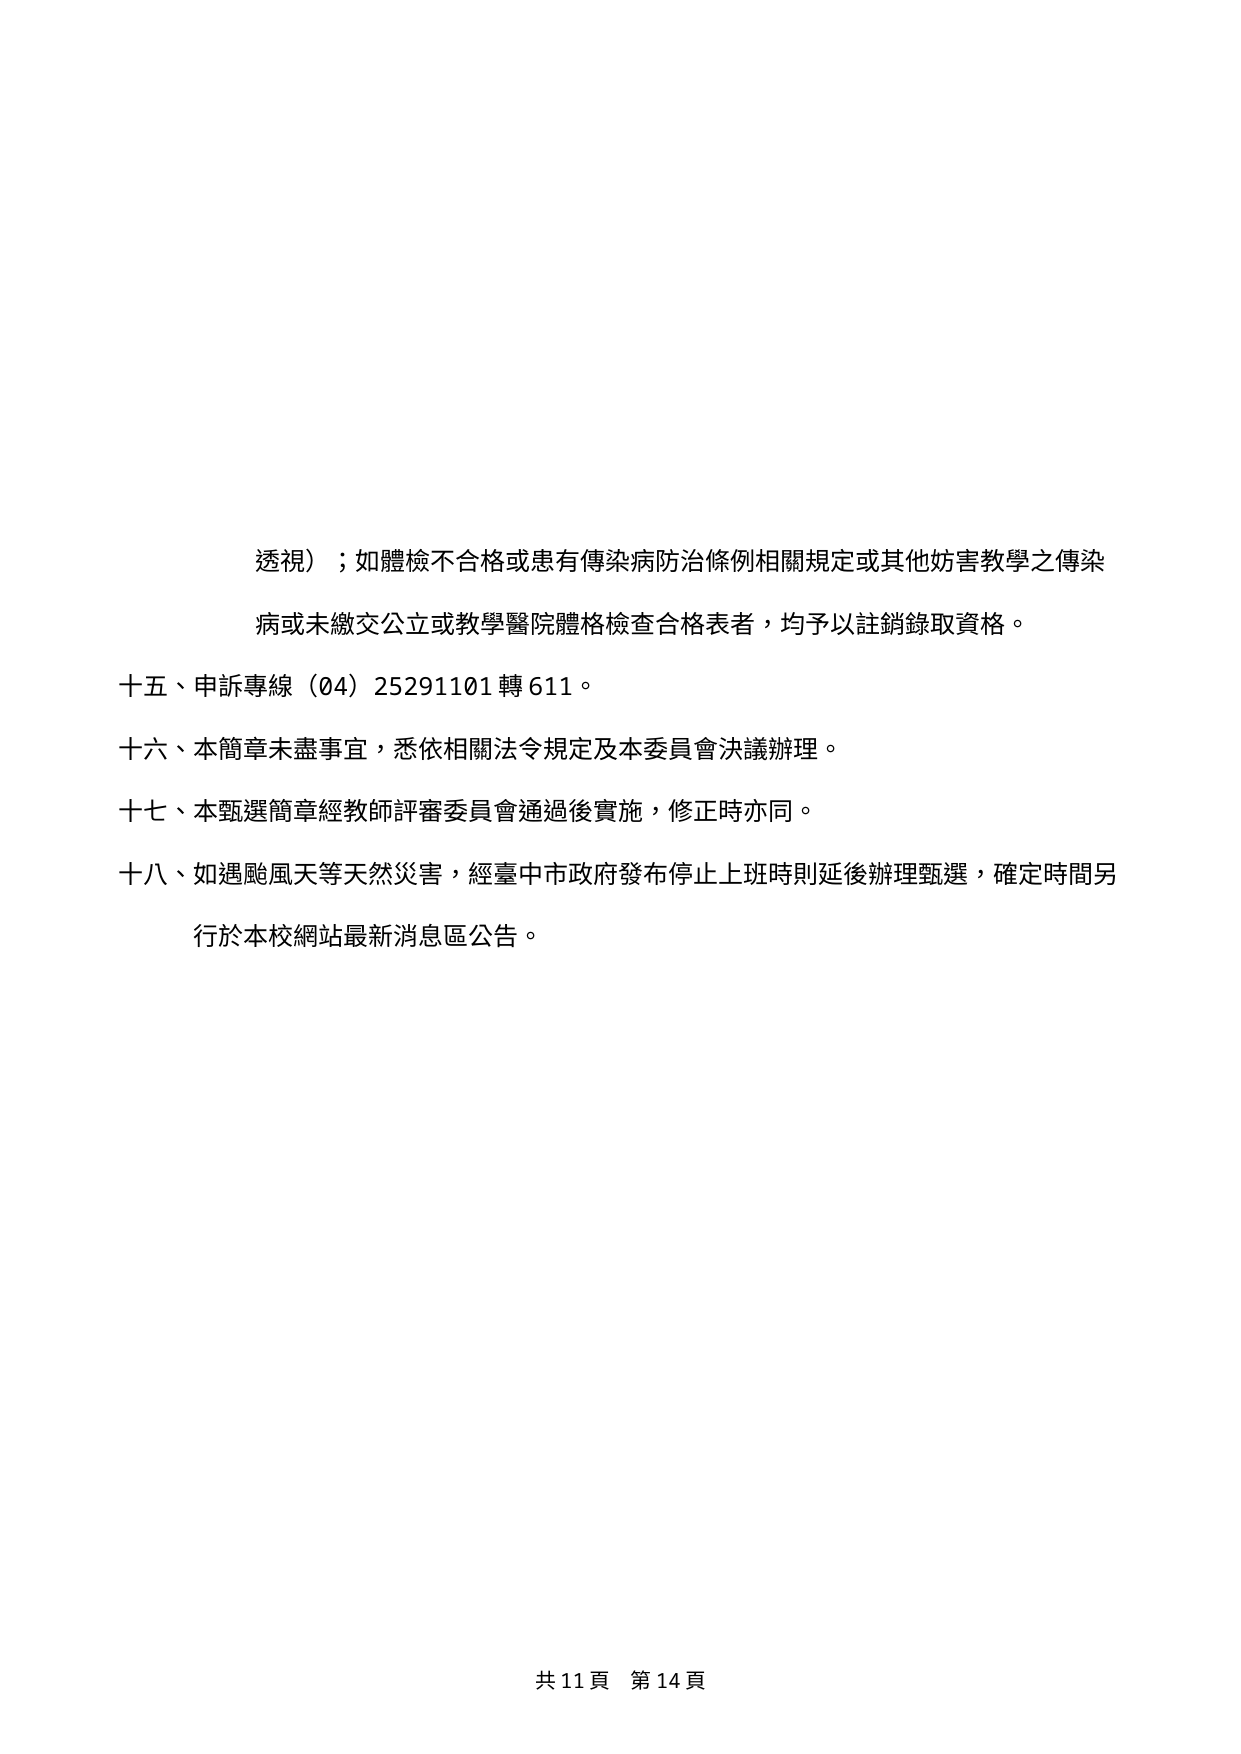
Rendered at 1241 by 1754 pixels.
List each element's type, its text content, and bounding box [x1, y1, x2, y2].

text 十八、如遇颱風天等天然災害，經臺中市政府發布停止上班時則延後辦理甄選，確定時間另行於本校網站最新消息區公告。 [118, 831, 1122, 956]
text 十七、本甄選簡章經教師評審委員會通過後實施，修正時亦同。 [118, 768, 1122, 831]
text 十五、申訴專線（04）25291101轉611。 [118, 643, 1122, 706]
list 透視）；如體檢不合格或患有傳染病防治條例相關規定或其他妨害教學之傳染病或未繳交公立或教學醫院體格檢查合格表者，均予以註銷錄取資格。 [181, 518, 1122, 643]
text 十六、本簡章未盡事宜，悉依相關法令規定及本委員會決議辦理。 [118, 706, 1122, 768]
